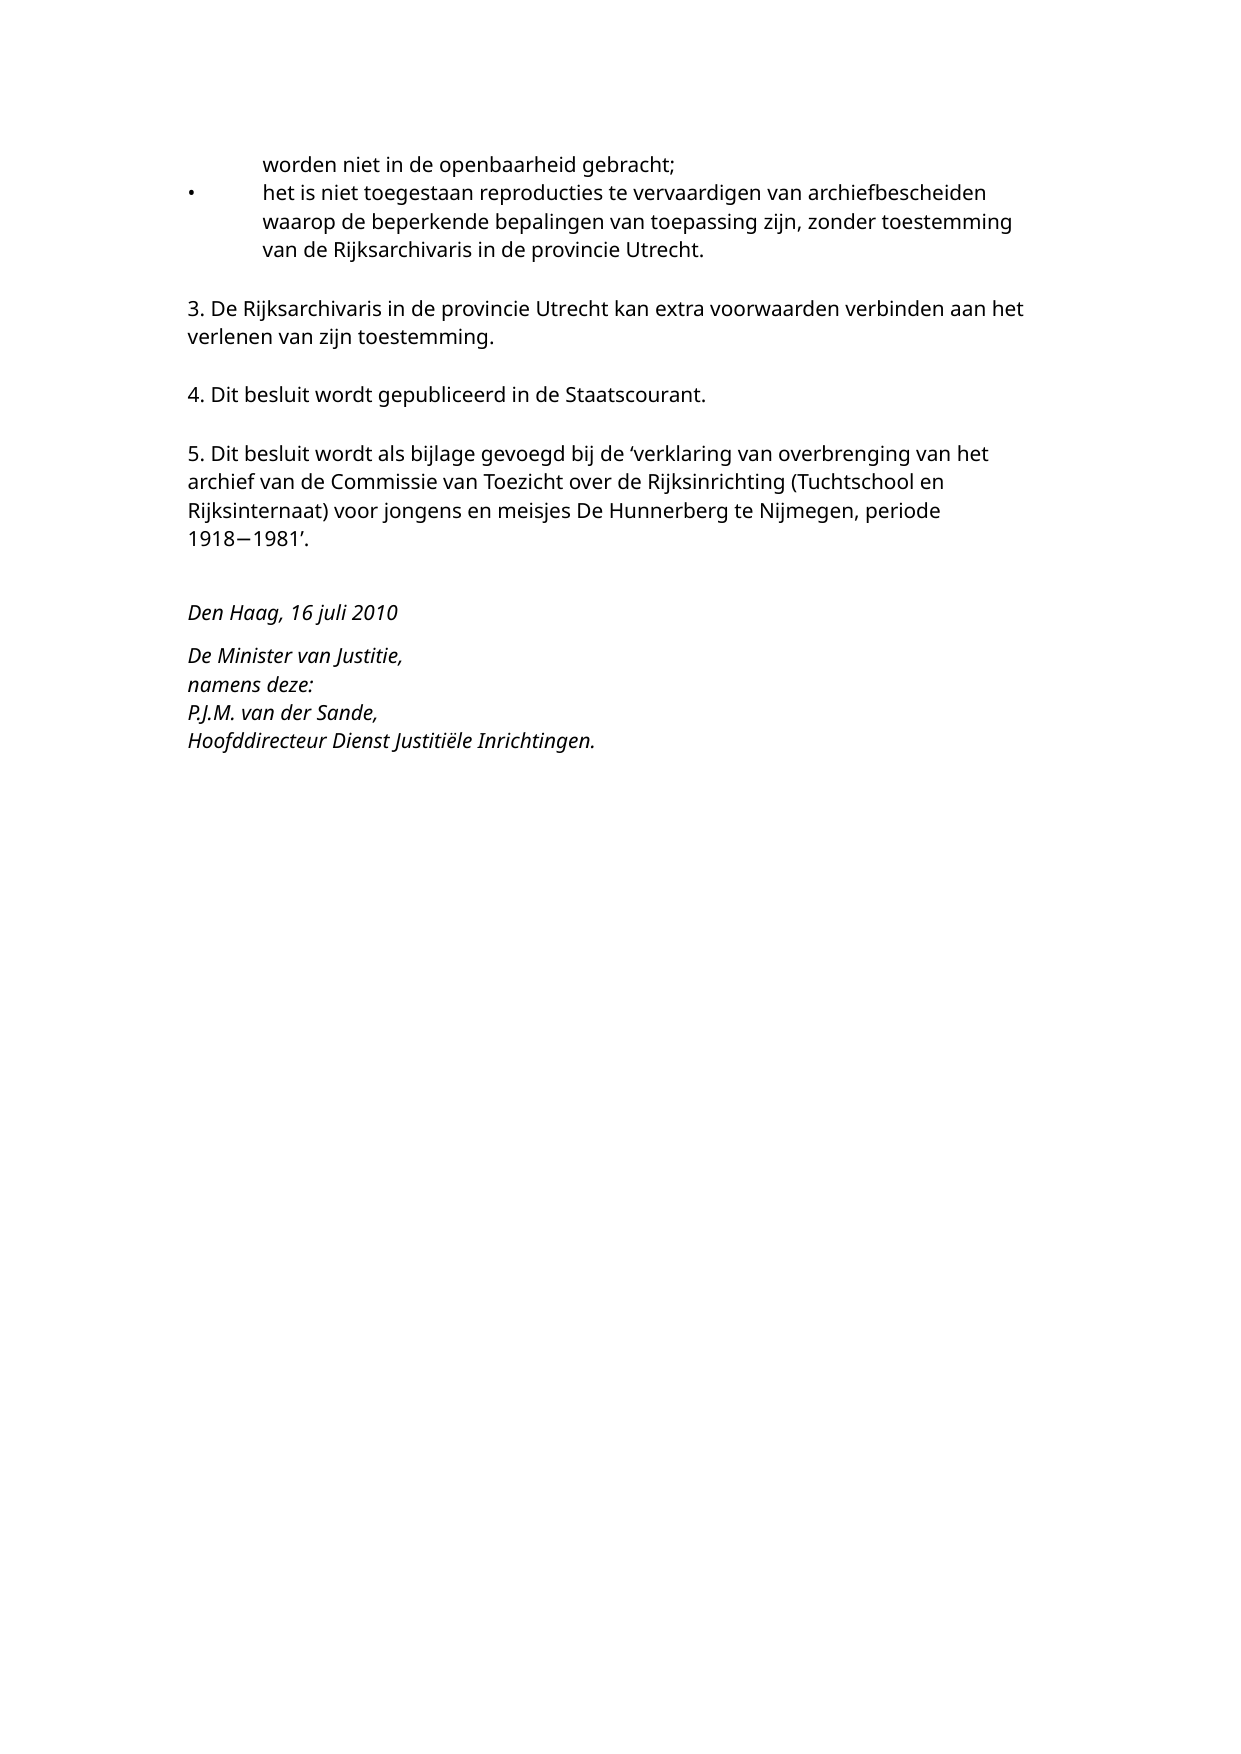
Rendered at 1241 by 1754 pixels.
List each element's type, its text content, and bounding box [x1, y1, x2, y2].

text 3. De Rijksarchivaris in de provincie Utrecht kan extra voorwaarden verbinden aan het verlenen van zijn toestemming. [187, 294, 1053, 351]
text Den Haag, 16 juli 2010 [187, 598, 1053, 626]
text 4. Dit besluit wordt gepubliceerd in de Staatscourant. [187, 381, 1053, 409]
text P.J.M. van der Sande, [187, 698, 1053, 727]
text De Minister van Justitie, [187, 641, 1053, 670]
list het is niet toegestaan reproducties te vervaardigen van archiefbescheiden waarop de beperkende bepalingen van toepassing zijn, zonder toestemming van de Rijksarchivaris in de provincie Utrecht. [187, 178, 1053, 264]
text 5. Dit besluit wordt als bijlage gevoegd bij de ‘verklaring van overbrenging van het archief van de Commissie van Toezicht over de Rijksinrichting (Tuchtschool en Rijksinternaat) voor jongens en meisjes De Hunnerberg te Nijmegen, periode 1918−1981’. [187, 439, 1053, 553]
list worden niet in de openbaarheid gebracht; [187, 150, 1053, 178]
text namens deze: [187, 670, 1053, 698]
text Hoofddirecteur Dienst Justitiële Inrichtingen. [187, 727, 1053, 755]
